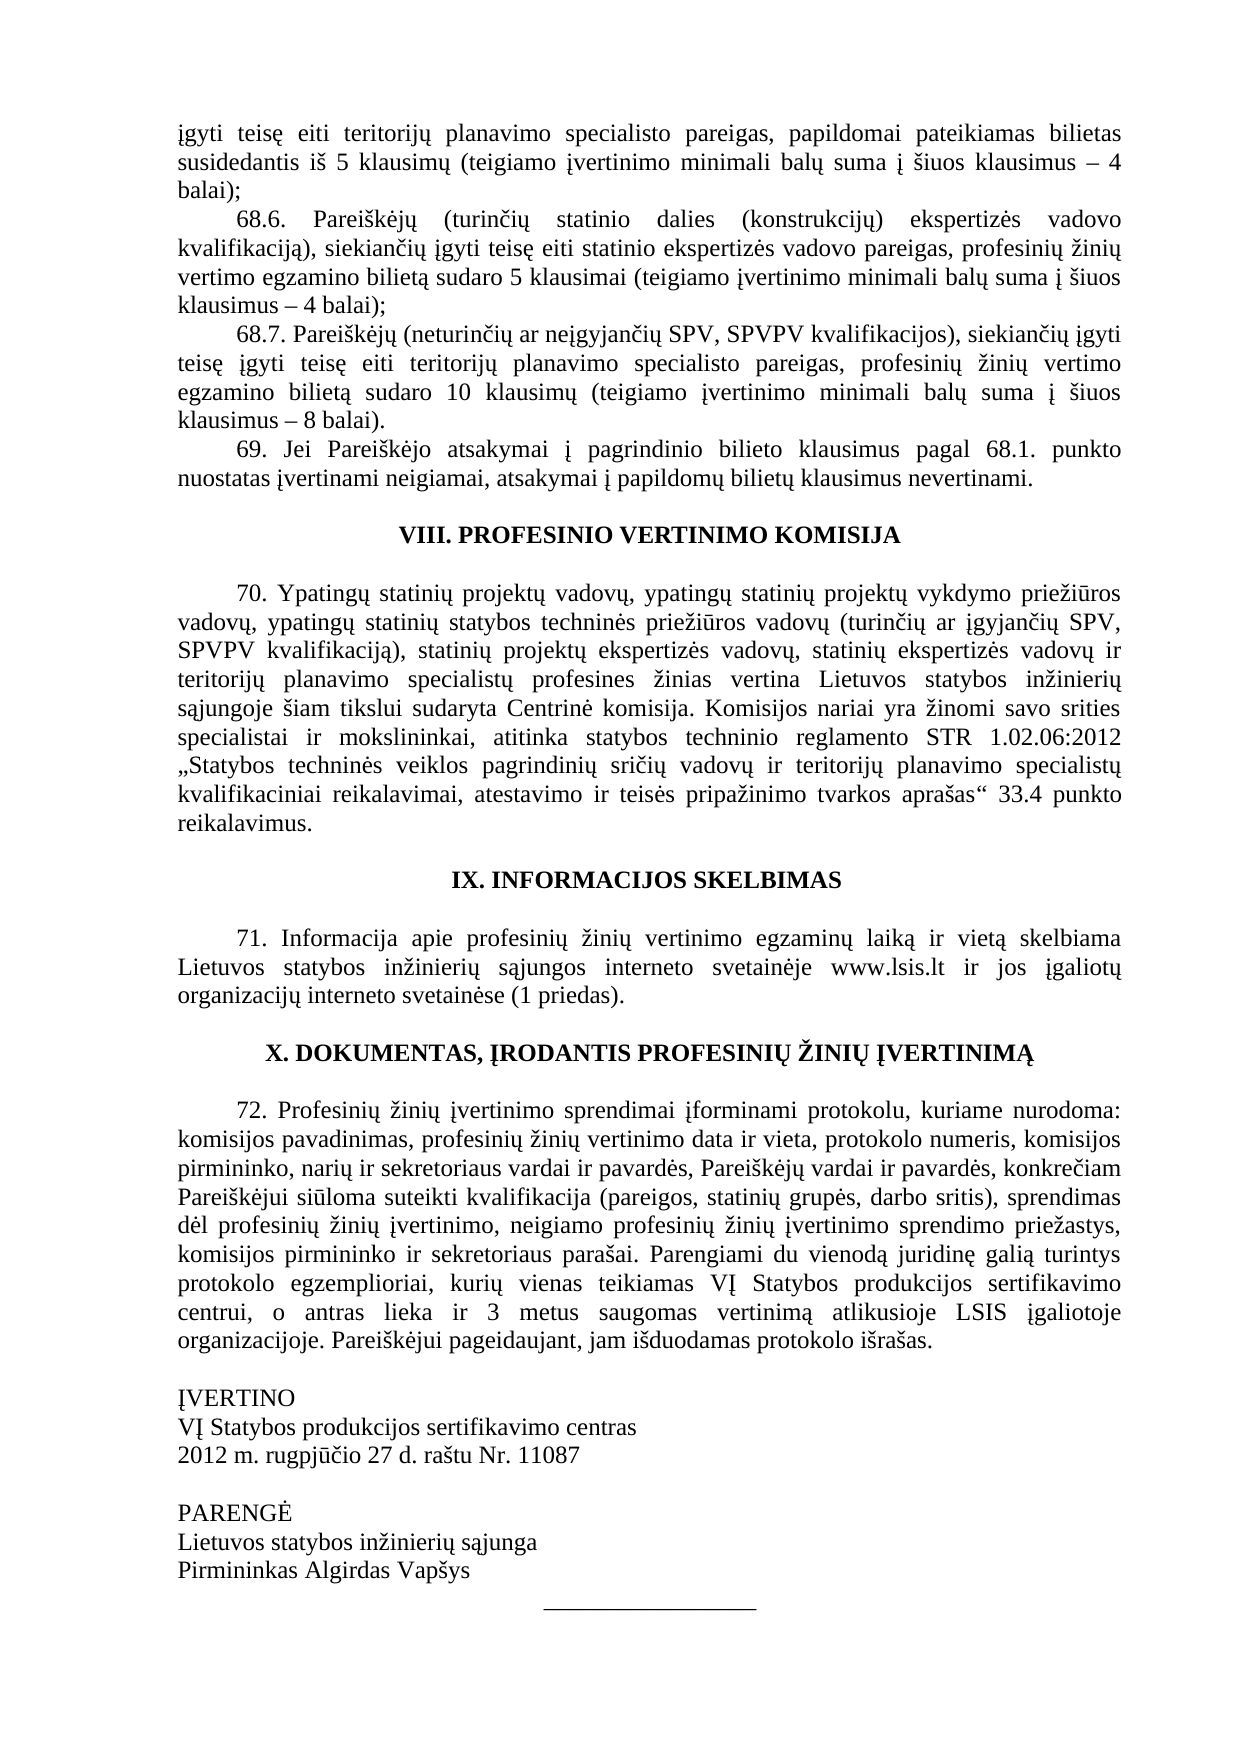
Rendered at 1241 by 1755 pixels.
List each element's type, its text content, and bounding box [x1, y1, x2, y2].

text 2012 m. rugpjūčio 27 d. raštu Nr. 11087 [177, 1441, 1122, 1469]
text 71. Informacija apie profesinių žinių vertinimo egzaminų laiką ir vietą skelbiama Lietuvos statybos inžinierių sąjungos interneto svetainėje www.lsis.lt ir jos įgaliotų organizacijų interneto svetainėse (1 priedas). [177, 923, 1122, 1009]
text 70. Ypatingų statinių projektų vadovų, ypatingų statinių projektų vykdymo priežiūros vadovų, ypatingų statinių statybos techninės priežiūros vadovų (turinčių ar įgyjančių SPV, SPVPV kvalifikaciją), statinių projektų ekspertizės vadovų, statinių ekspertizės vadovų ir teritorijų planavimo specialistų profesines žinias vertina Lietuvos statybos inžinierių sąjungoje šiam tikslui sudaryta Centrinė komisija. Komisijos nariai yra žinomi savo srities specialistai ir mokslininkai, atitinka statybos techninio reglamento STR 1.02.06:2012 „Statybos techninės veiklos pagrindinių sričių vadovų ir teritorijų planavimo specialistų kvalifikaciniai reikalavimai, atestavimo ir teisės pripažinimo tvarkos aprašas“ 33.4 punkto reikalavimus. [177, 578, 1122, 837]
text Lietuvos statybos inžinierių sąjunga [177, 1527, 1122, 1556]
text X. DOKUMENTAS, ĮRODANTIS PROFESINIŲ ŽINIŲ ĮVERTINIMĄ [177, 1038, 1122, 1067]
text ĮVERTINO [177, 1383, 1122, 1412]
text 69. Jei Pareiškėjo atsakymai į pagrindinio bilieto klausimus pagal 68.1. punkto nuostatas įvertinami neigiamai, atsakymai į papildomų bilietų klausimus nevertinami. [177, 434, 1122, 492]
text VĮ Statybos produkcijos sertifikavimo centras [177, 1412, 1122, 1441]
text _________________ [177, 1584, 1122, 1613]
text PARENGĖ [177, 1498, 1122, 1527]
text įgyti teisę eiti teritorijų planavimo specialisto pareigas, papildomai pateikiamas bilietas susidedantis iš 5 klausimų (teigiamo įvertinimo minimali balų suma į šiuos klausimus – 4 balai); [177, 118, 1122, 204]
text IX. INFORMACIJOS SKELBIMAS [177, 866, 1122, 894]
text VIII. PROFESINIO VERTINIMO KOMISIJA [177, 521, 1122, 549]
text Pirmininkas Algirdas Vapšys [177, 1556, 1122, 1584]
text 68.7. Pareiškėjų (neturinčių ar neįgyjančių SPV, SPVPV kvalifikacijos), siekiančių įgyti teisę įgyti teisę eiti teritorijų planavimo specialisto pareigas, profesinių žinių vertimo egzamino bilietą sudaro 10 klausimų (teigiamo įvertinimo minimali balų suma į šiuos klausimus – 8 balai). [177, 319, 1122, 434]
text 68.6. Pareiškėjų (turinčių statinio dalies (konstrukcijų) ekspertizės vadovo kvalifikaciją), siekiančių įgyti teisę eiti statinio ekspertizės vadovo pareigas, profesinių žinių vertimo egzamino bilietą sudaro 5 klausimai (teigiamo įvertinimo minimali balų suma į šiuos klausimus – 4 balai); [177, 204, 1122, 319]
text 72. Profesinių žinių įvertinimo sprendimai įforminami protokolu, kuriame nurodoma: komisijos pavadinimas, profesinių žinių vertinimo data ir vieta, protokolo numeris, komisijos pirmininko, narių ir sekretoriaus vardai ir pavardės, Pareiškėjų vardai ir pavardės, konkrečiam Pareiškėjui siūloma suteikti kvalifikacija (pareigos, statinių grupės, darbo sritis), sprendimas dėl profesinių žinių įvertinimo, neigiamo profesinių žinių įvertinimo sprendimo priežastys, komisijos pirmininko ir sekretoriaus parašai. Parengiami du vienodą juridinę galią turintys protokolo egzemplioriai, kurių vienas teikiamas VĮ Statybos produkcijos sertifikavimo centrui, o antras lieka ir 3 metus saugomas vertinimą atlikusioje LSIS įgaliotoje organizacijoje. Pareiškėjui pageidaujant, jam išduodamas protokolo išrašas. [177, 1096, 1122, 1354]
